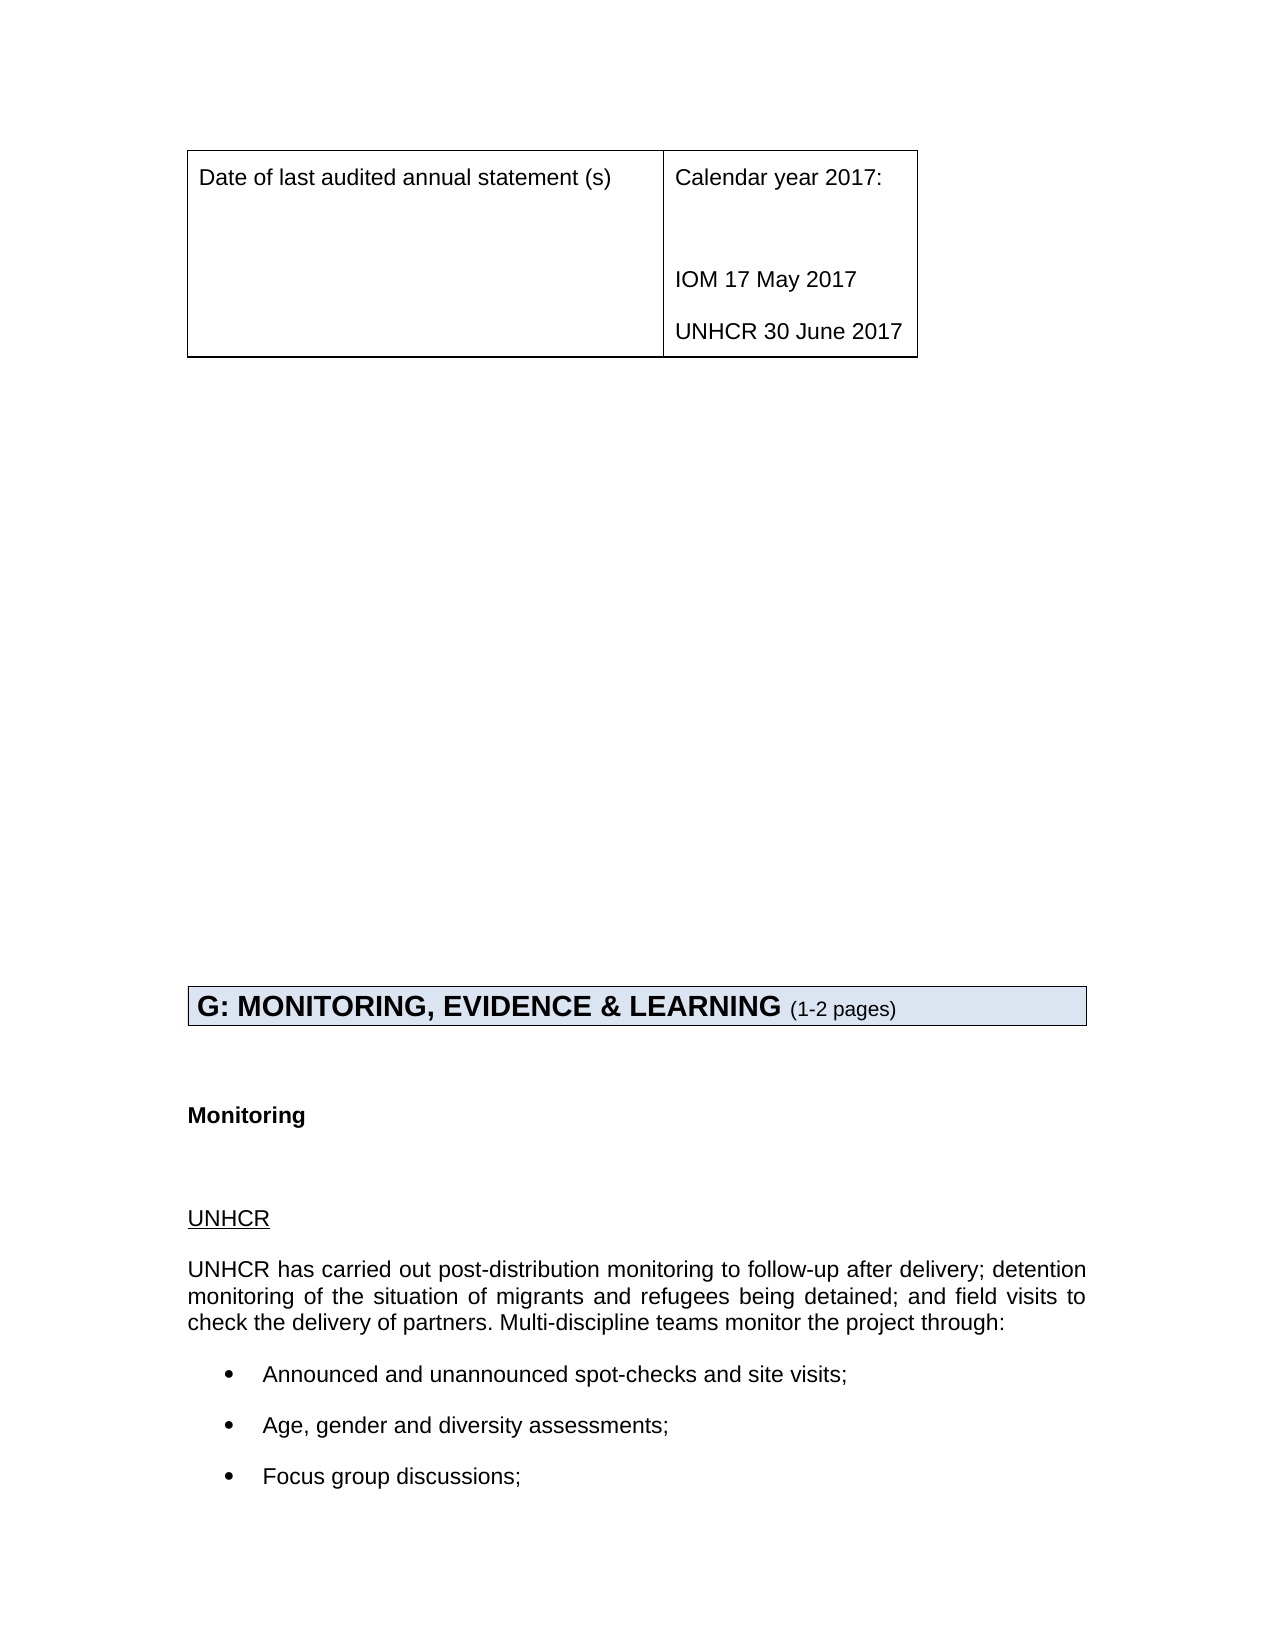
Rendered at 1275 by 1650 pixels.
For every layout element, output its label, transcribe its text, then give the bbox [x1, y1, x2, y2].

text Monitoring [187, 1102, 1087, 1129]
list Announced and unannounced spot-checks and site visits; [225, 1361, 1087, 1387]
text UNHCR has carried out post-distribution monitoring to follow-up after delivery; detention monitoring of the situation of migrants and refugees being detained; and field visits to check the delivery of partners. Multi-discipline teams monitor the project through: [187, 1256, 1087, 1336]
list Age, gender and diversity assessments; [225, 1412, 1087, 1438]
text UNHCR [187, 1205, 1087, 1231]
text G: MONITORING, EVIDENCE & LEARNING (1-2 pages) [189, 987, 1086, 1025]
list Focus group discussions; [225, 1463, 1087, 1489]
table_cell Date of last audited annual statement (s) [188, 151, 663, 356]
table_cell Calendar year 2017: IOM 17 May 2017 UNHCR 30 June 2017 [664, 151, 917, 356]
